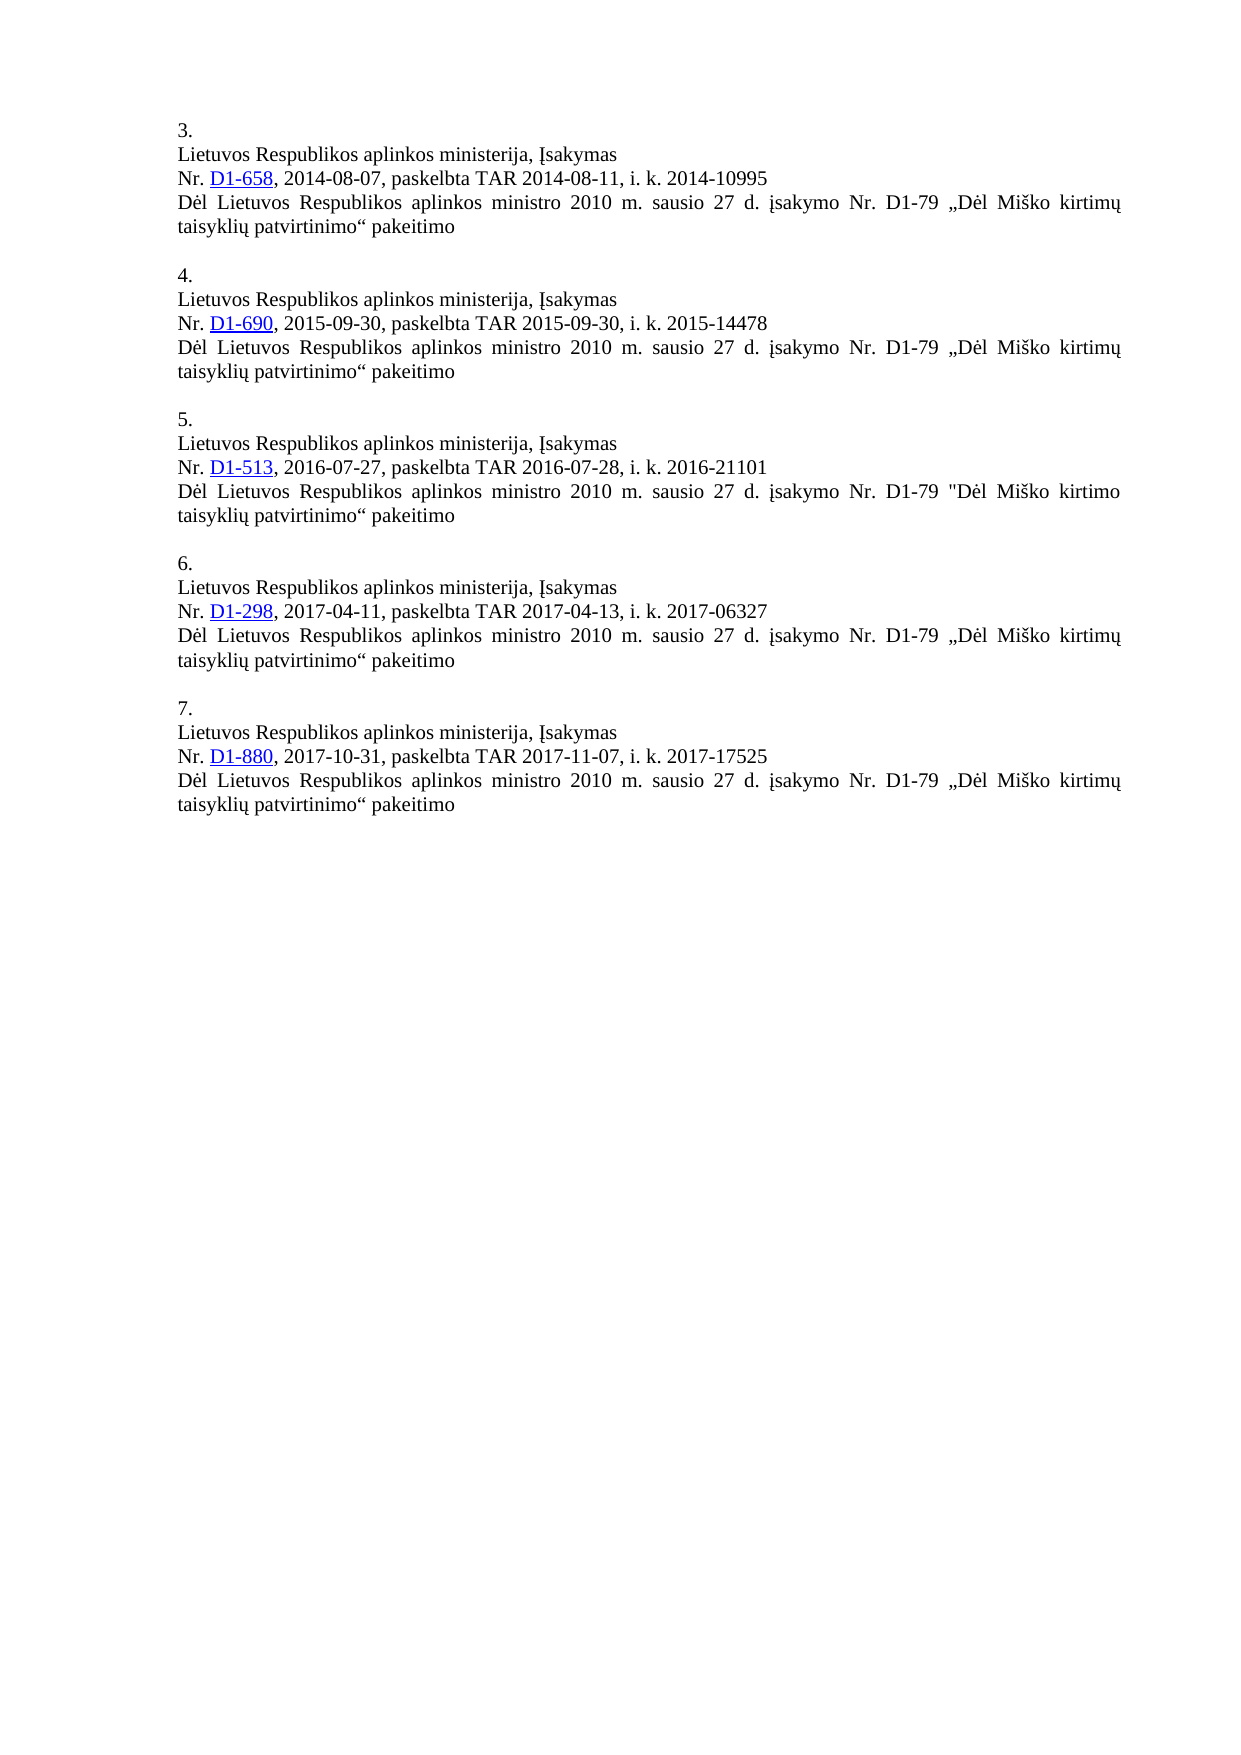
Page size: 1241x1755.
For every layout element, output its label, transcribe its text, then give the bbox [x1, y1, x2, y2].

text Lietuvos Respublikos aplinkos ministerija, Įsakymas [177, 720, 1122, 744]
text 7. [177, 696, 1122, 720]
text 3. [177, 118, 1122, 142]
text Lietuvos Respublikos aplinkos ministerija, Įsakymas [177, 142, 1122, 166]
text Nr. D1-513, 2016-07-27, paskelbta TAR 2016-07-28, i. k. 2016-21101 [177, 455, 1122, 479]
text 5. [177, 407, 1122, 431]
text Dėl Lietuvos Respublikos aplinkos ministro 2010 m. sausio 27 d. įsakymo Nr. D1-79 „Dėl Miško kirtimų taisyklių patvirtinimo“ pakeitimo [177, 623, 1122, 672]
text Dėl Lietuvos Respublikos aplinkos ministro 2010 m. sausio 27 d. įsakymo Nr. D1-79 „Dėl Miško kirtimų taisyklių patvirtinimo“ pakeitimo [177, 768, 1122, 816]
text Lietuvos Respublikos aplinkos ministerija, Įsakymas [177, 287, 1122, 311]
text 4. [177, 262, 1122, 287]
text Nr. D1-658, 2014-08-07, paskelbta TAR 2014-08-11, i. k. 2014-10995 [177, 166, 1122, 190]
text Nr. D1-298, 2017-04-11, paskelbta TAR 2017-04-13, i. k. 2017-06327 [177, 599, 1122, 623]
text Dėl Lietuvos Respublikos aplinkos ministro 2010 m. sausio 27 d. įsakymo Nr. D1-79 „Dėl Miško kirtimų taisyklių patvirtinimo“ pakeitimo [177, 335, 1122, 383]
text Lietuvos Respublikos aplinkos ministerija, Įsakymas [177, 575, 1122, 599]
text Lietuvos Respublikos aplinkos ministerija, Įsakymas [177, 431, 1122, 455]
text Dėl Lietuvos Respublikos aplinkos ministro 2010 m. sausio 27 d. įsakymo Nr. D1-79 "Dėl Miško kirtimo taisyklių patvirtinimo“ pakeitimo [177, 479, 1122, 527]
text Nr. D1-880, 2017-10-31, paskelbta TAR 2017-11-07, i. k. 2017-17525 [177, 744, 1122, 768]
text Dėl Lietuvos Respublikos aplinkos ministro 2010 m. sausio 27 d. įsakymo Nr. D1-79 „Dėl Miško kirtimų taisyklių patvirtinimo“ pakeitimo [177, 190, 1122, 238]
text Nr. D1-690, 2015-09-30, paskelbta TAR 2015-09-30, i. k. 2015-14478 [177, 311, 1122, 335]
text 6. [177, 551, 1122, 575]
